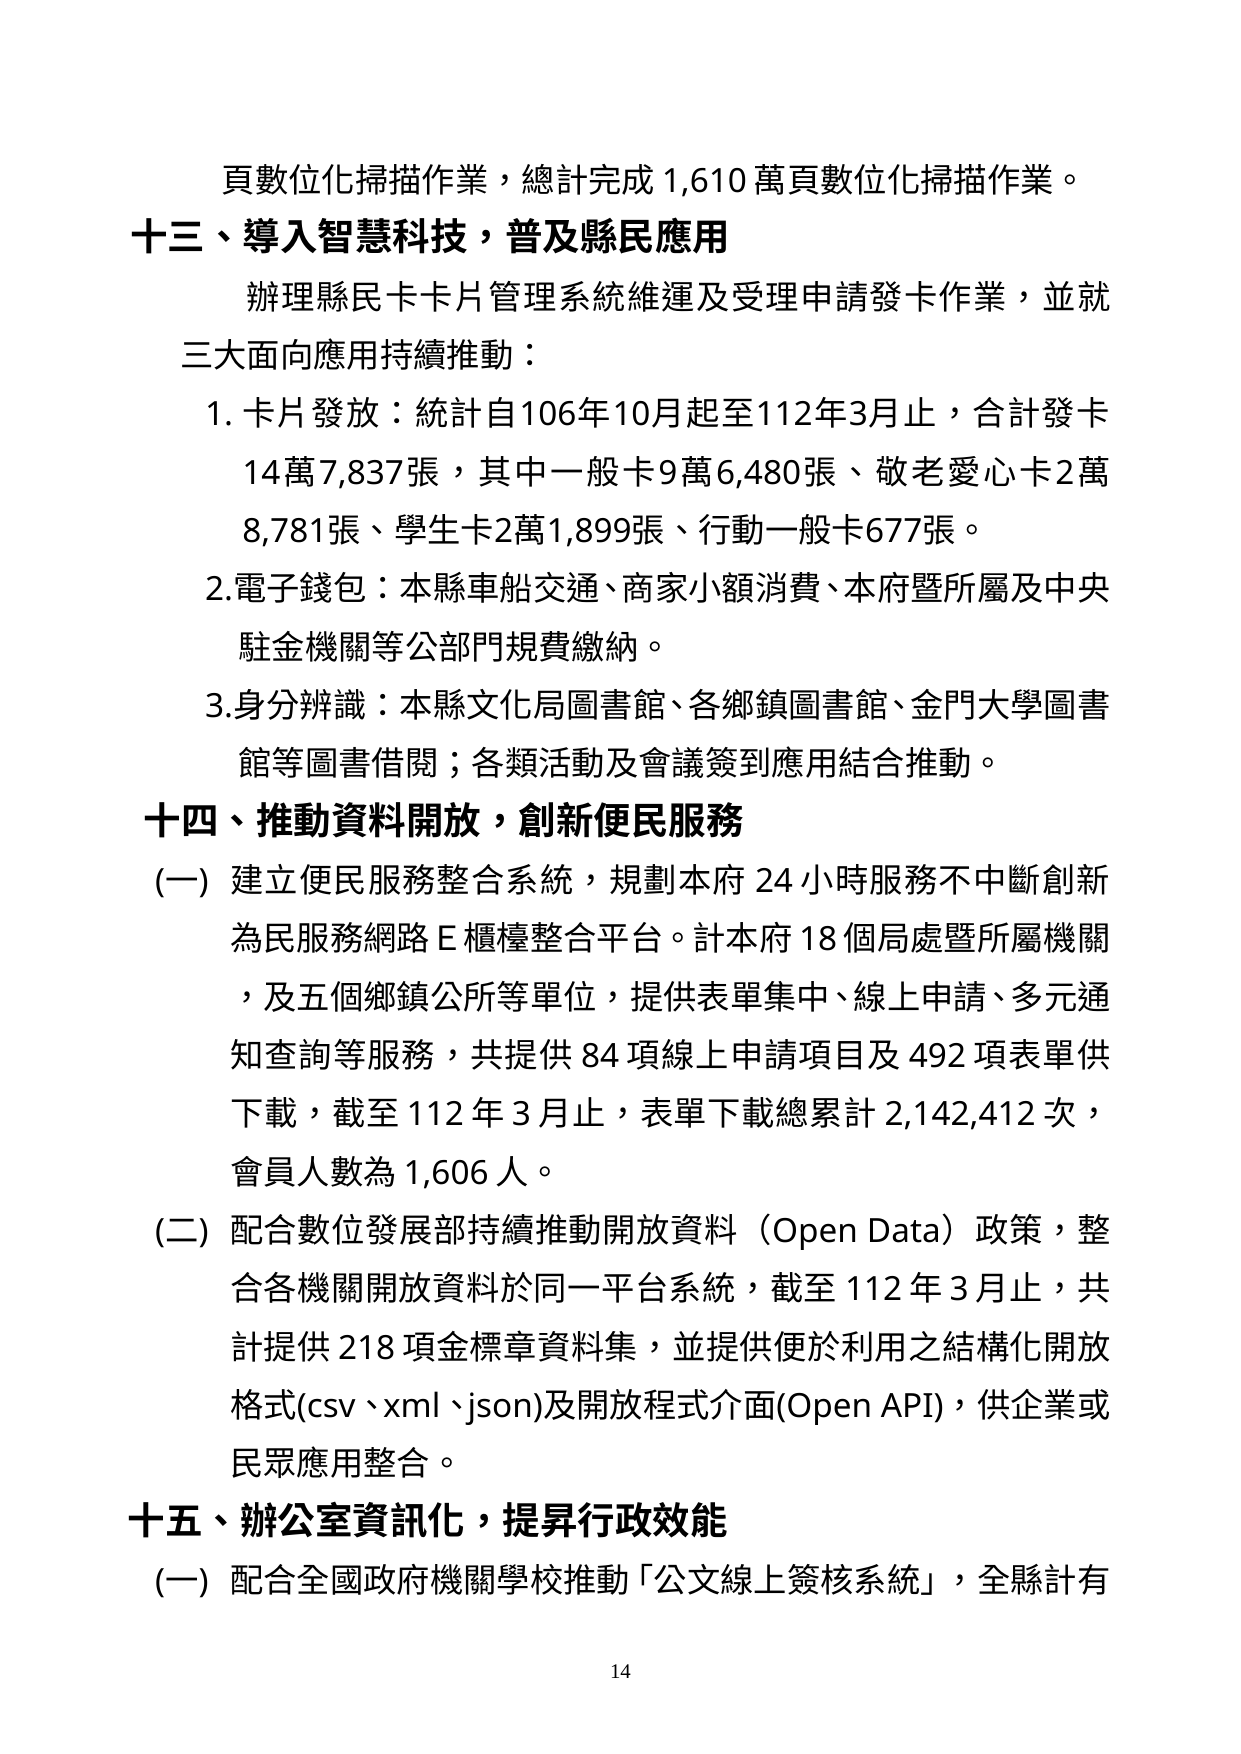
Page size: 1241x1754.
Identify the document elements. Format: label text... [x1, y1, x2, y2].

list 配合數位發展部持續推動開放資料（Open Data）政策，整合各機關開放資料於同一平台系統，截至112年3月止，共計提供218項金標章資料集，並提供便於利用之結構化開放格式(csv、xml、json)及開放程式介面(Open API)，供企業或民眾應用整合。 [155, 1196, 1110, 1487]
text 2.電子錢包：本縣車船交通、商家小額消費、本府暨所屬及中央駐金機關等公部門規費繳納。 [205, 554, 1110, 671]
text 十三、導入智慧科技，普及縣民應用 [130, 204, 1110, 262]
list 卡片發放：統計自106年10月起至112年3月止，合計發卡14萬7,837張，其中一般卡9萬6,480張、敬老愛心卡2萬8,781張、學生卡2萬1,899張、行動一般卡677張。 [205, 379, 1110, 554]
text 十五、辦公室資訊化，提昇行政效能 [127, 1487, 1110, 1546]
list 配合全國政府機關學校推動「公文線上簽核系統」，全縣計有 [155, 1546, 1110, 1604]
text 十四、推動資料開放，創新便民服務 [143, 787, 1110, 846]
text 頁數位化掃描作業，總計完成1,610萬頁數位化掃描作業。 [155, 146, 1110, 204]
text 3.身分辨識：本縣文化局圖書館、各鄉鎮圖書館、金門大學圖書館等圖書借閱；各類活動及會議簽到應用結合推動。 [205, 671, 1110, 787]
list 建立便民服務整合系統，規劃本府24小時服務不中斷創新為民服務網路Ｅ櫃檯整合平台。計本府18個局處暨所屬機關，及五個鄉鎮公所等單位，提供表單集中、線上申請、多元通知查詢等服務，共提供84項線上申請項目及492項表單供下載，截至112年3月止，表單下載總累計2,142,412次，會員人數為1,606人。 [155, 846, 1110, 1196]
text 辦理縣民卡卡片管理系統維運及受理申請發卡作業，並就三大面向應用持續推動： [180, 262, 1110, 379]
